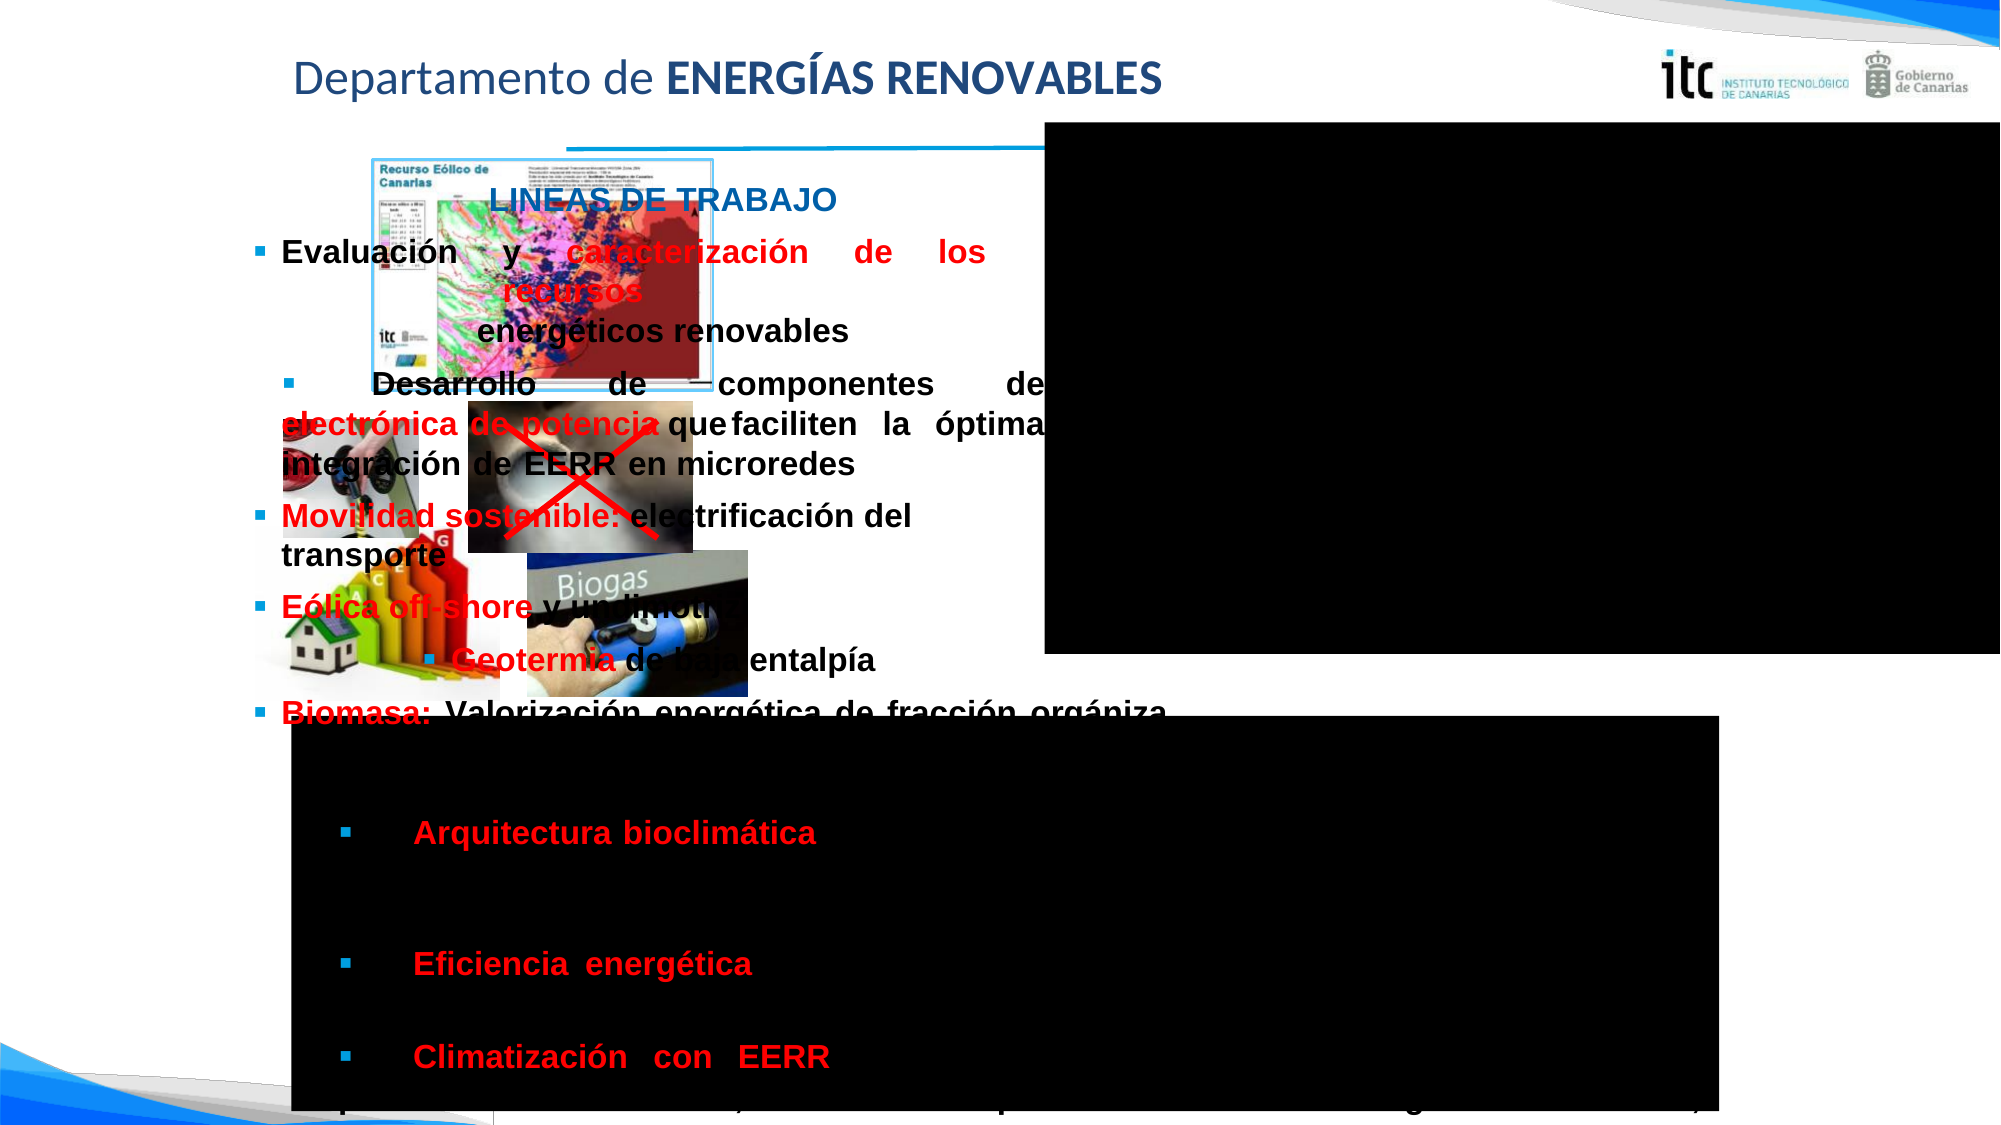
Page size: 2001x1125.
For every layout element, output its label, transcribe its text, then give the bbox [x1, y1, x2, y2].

list Eólica off-shore y undimotriz [500, 587, 527, 626]
list Geotermia de baja entalpía [748, 640, 1712, 678]
text energéticos renovables [281, 311, 371, 349]
list Evaluación y caracterización de los recursos [714, 232, 1044, 309]
list Biomasa: Valorización energética de fracción orgániza [252, 693, 291, 731]
list Movilidad sostenible: electrificación del transporte [693, 496, 1044, 573]
text energéticos renovables [714, 311, 1044, 349]
list Eólica off-shore y undimotriz [748, 587, 1044, 626]
list Evaluación y caracterización de los recursos [252, 232, 371, 309]
text LINEAS DE TRABAJO [714, 180, 1044, 218]
list Biomasa: Valorización energética de fracción orgániza [492, 693, 1712, 715]
list Movilidad sostenible: electrificación del transporte [252, 496, 283, 573]
list Geotermia de baja entalpía [500, 640, 527, 678]
text Departamento de ENERGÍAS RENOVABLES [293, 46, 1712, 107]
list Biomasa: Valorización energética de fracción orgániza [298, 701, 450, 715]
list Desarrollo de componentes de electrónica de potencia que faciliten la óptima integración de EERR en microredes [281, 364, 1044, 482]
text de residuos [281, 733, 291, 771]
list Movilidad sostenible: electrificación del transporte [419, 496, 468, 526]
text LINEAS DE TRABAJO [281, 180, 371, 218]
